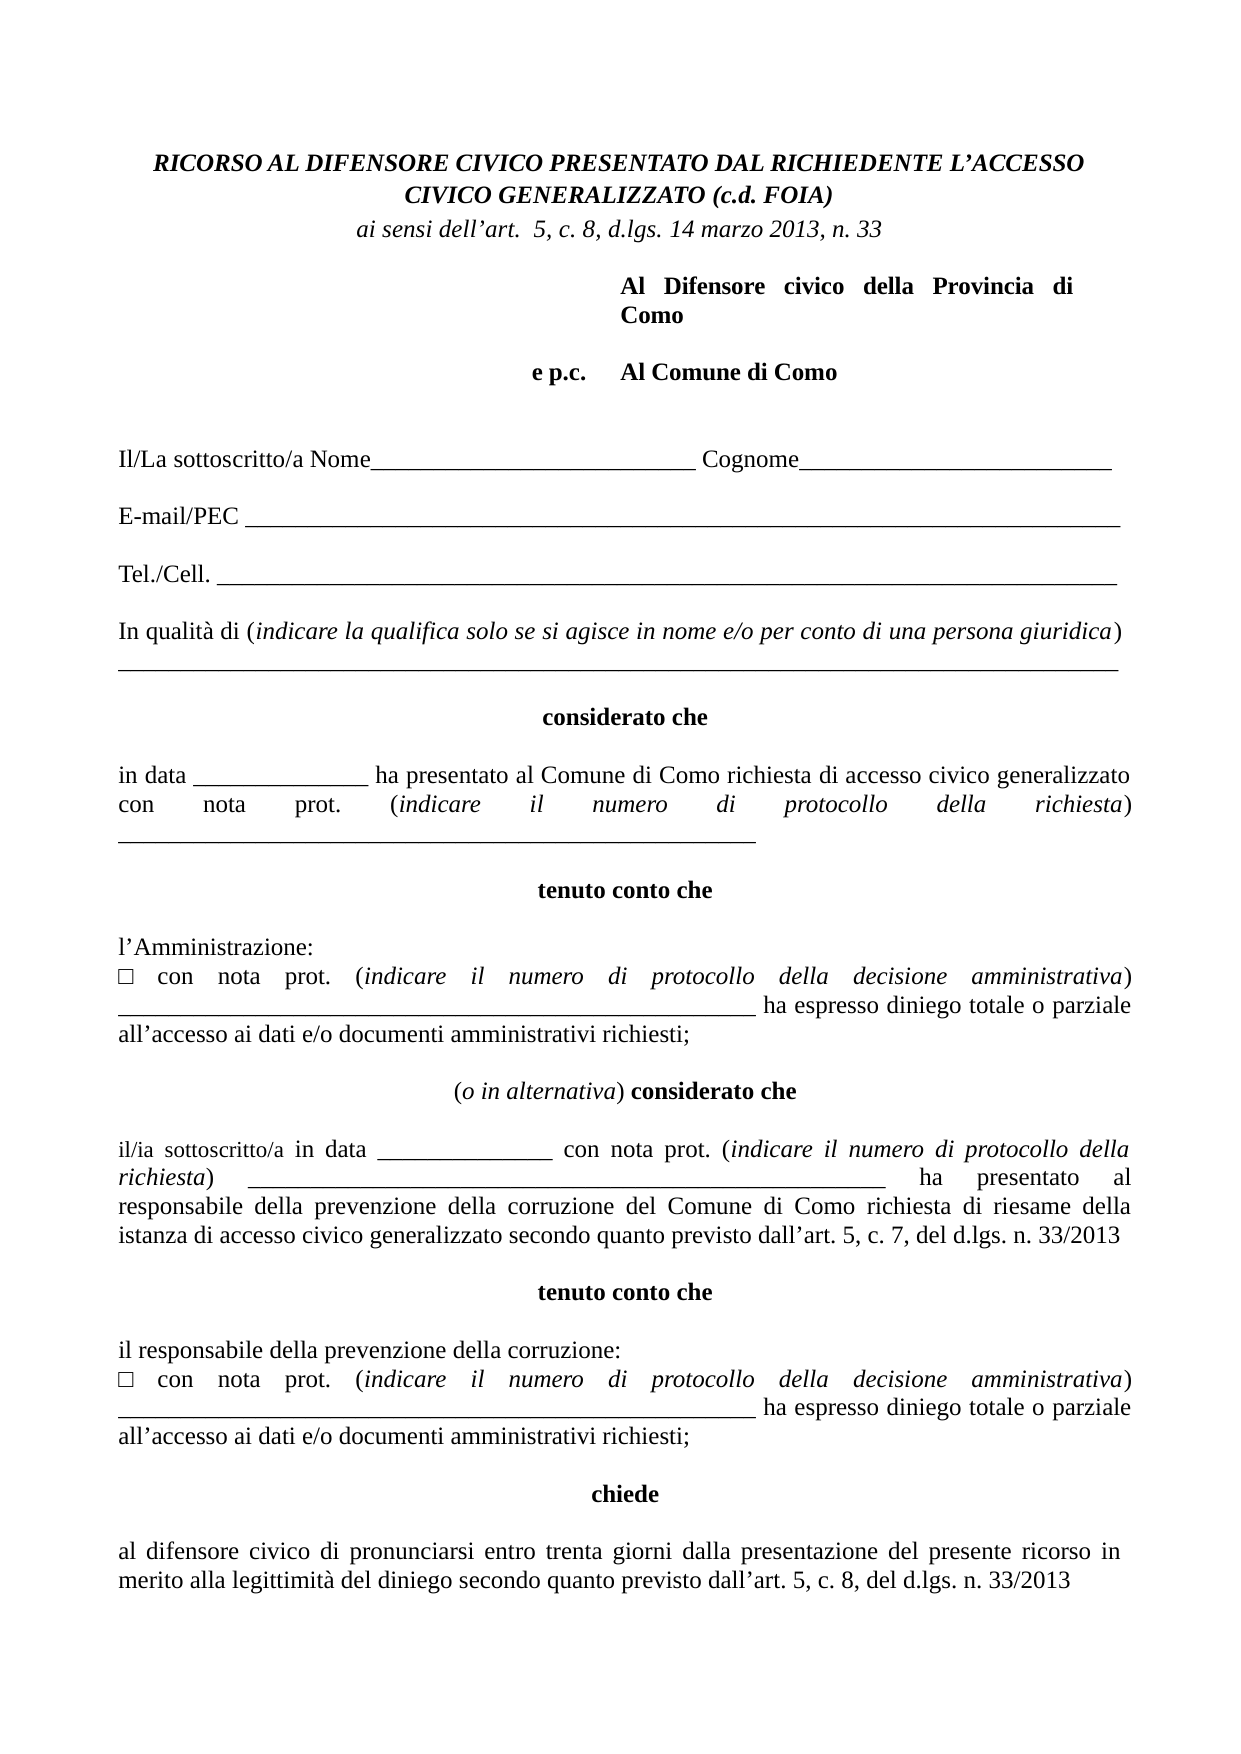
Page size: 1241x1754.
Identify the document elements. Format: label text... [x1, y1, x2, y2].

text E-mail/PEC ______________________________________________________________________ [118, 501, 1122, 530]
text il responsabile della prevenzione della corruzione: [118, 1335, 1132, 1364]
text RICORSO AL DIFENSORE CIVICO PRESENTATO DAL RICHIEDENTE L’ACCESSO CIVICO GENERALIZZATO (c.d. FOIA) [118, 148, 1122, 209]
text tenuto conto che [118, 1277, 1132, 1306]
text (o in alternativa) considerato che [118, 1076, 1132, 1105]
text tenuto conto che [118, 875, 1132, 904]
text in data ______________ ha presentato al Comune di Como richiesta di accesso civico generalizzato con nota prot. (indicare il numero di protocollo della richiesta) ___________________________________________________ [118, 760, 1132, 846]
text Il/La sottoscritto/a Nome__________________________ Cognome_________________________ [118, 444, 1122, 472]
text □ con nota prot. (indicare il numero di protocollo della decisione amministrativa) ___________________________________________________ ha espresso diniego totale o parziale all’accesso ai dati e/o documenti amministrativi richiesti; [118, 1364, 1132, 1450]
text Tel./Cell. ________________________________________________________________________ [118, 559, 1122, 587]
text ai sensi dell’art. 5, c. 8, d.lgs. 14 marzo 2013, n. 33 [118, 214, 1122, 242]
text al difensore civico di pronunciarsi entro trenta giorni dalla presentazione del presente ricorso in merito alla legittimità del diniego secondo quanto previsto dall’art. 5, c. 8, del d.lgs. n. 33/2013 [118, 1536, 1122, 1594]
text chiede [118, 1479, 1132, 1507]
text l’Amministrazione: [118, 932, 1132, 961]
text In qualità di (indicare la qualifica solo se si agisce in nome e/o per conto di una persona giuridica) ________________________________________________________________________________ [118, 616, 1122, 674]
text Al Difensore civico della Provincia di Como [620, 271, 1074, 329]
text il/ia sottoscritto/a in data ______________ con nota prot. (indicare il numero di protocollo della richiesta) ___________________________________________________ ha presentato al responsabile della prevenzione della corruzione del Comune di Como richiesta di riesame della istanza di accesso civico generalizzato secondo quanto previsto dall’art. 5, c. 7, del d.lgs. n. 33/2013 [118, 1134, 1132, 1249]
text e p.c. Al Comune di Como [532, 357, 1074, 386]
text □ con nota prot. (indicare il numero di protocollo della decisione amministrativa) ___________________________________________________ ha espresso diniego totale o parziale all’accesso ai dati e/o documenti amministrativi richiesti; [118, 961, 1132, 1047]
text considerato che [118, 702, 1132, 731]
